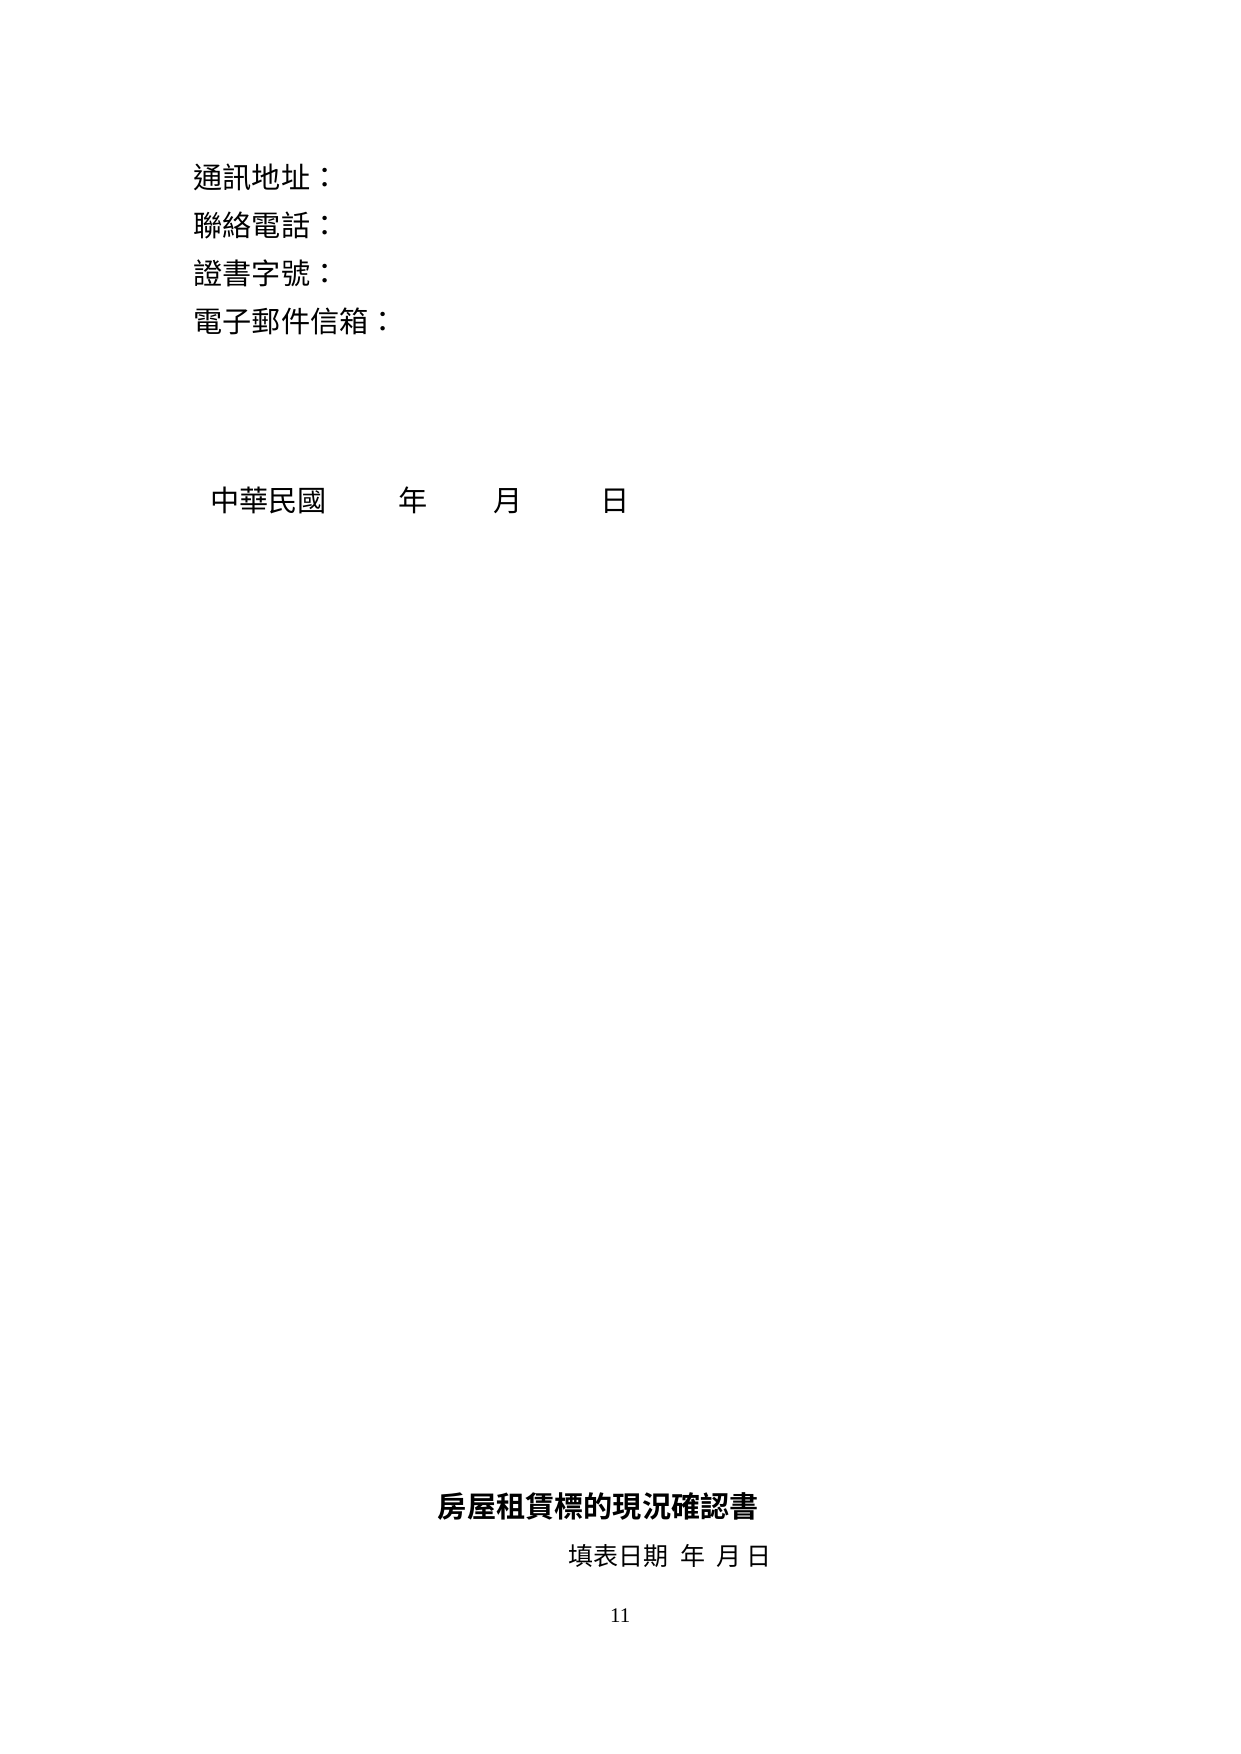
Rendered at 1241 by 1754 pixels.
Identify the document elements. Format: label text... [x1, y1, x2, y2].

subtitle 中華民國 年 月 日 [187, 473, 1053, 521]
text 證書字號： [186, 246, 1053, 294]
text 聯絡電話： [186, 198, 1053, 246]
subtitle 填表日期 年 月 日 [237, 1527, 1147, 1575]
text 通訊地址： [186, 150, 1053, 198]
subtitle 房屋租賃標的現況確認書 [143, 1479, 1053, 1527]
text 電子郵件信箱： [186, 294, 1053, 342]
